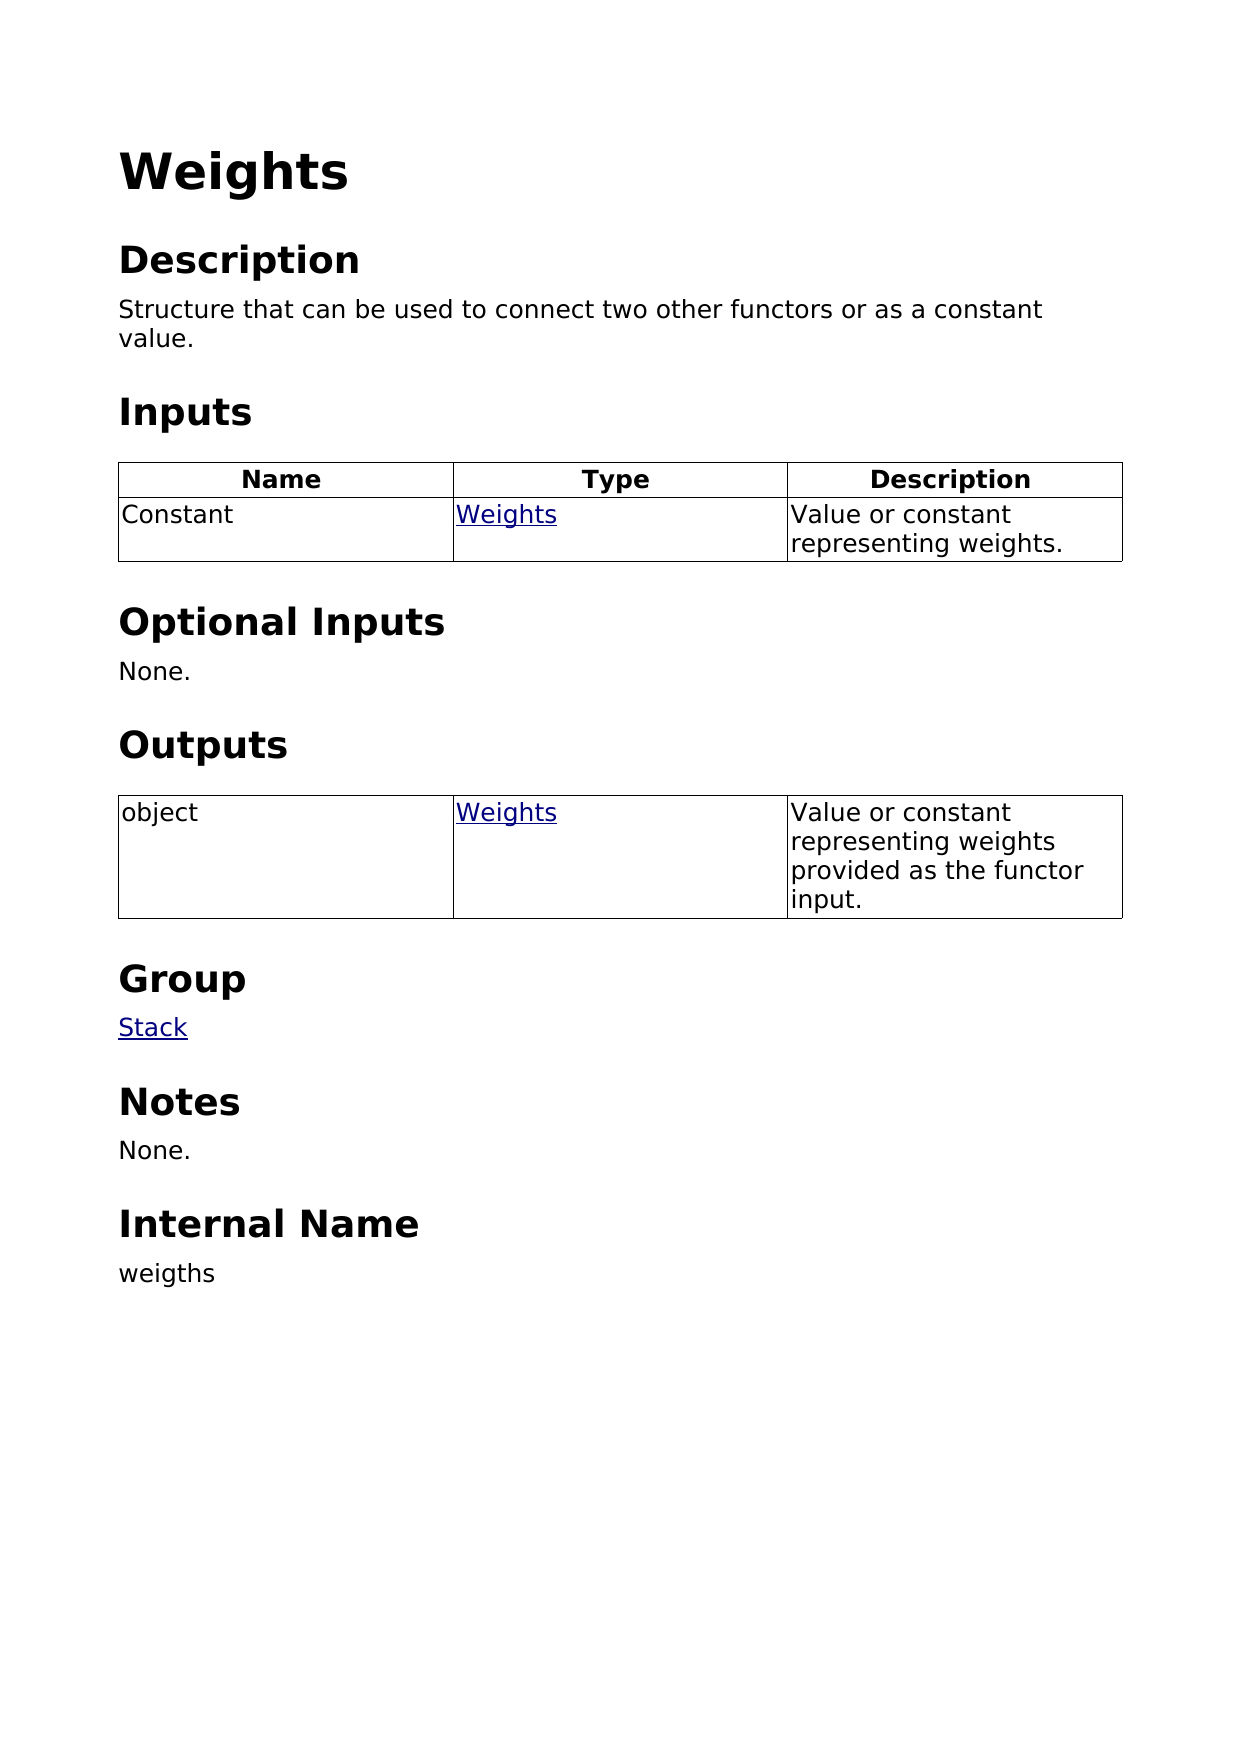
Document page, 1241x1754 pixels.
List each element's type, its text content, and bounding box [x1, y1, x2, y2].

text None. [118, 657, 1122, 686]
text weigths [118, 1259, 1122, 1288]
table_cell Constant [119, 498, 453, 561]
subtitle Optional Inputs [118, 601, 1122, 645]
subtitle Inputs [118, 391, 1122, 434]
table_header Description [788, 463, 1122, 497]
subtitle Notes [118, 1080, 1122, 1124]
text Structure that can be used to connect two other functors or as a constant value. [118, 295, 1122, 353]
table_cell Value or constant representing weights. [788, 498, 1122, 561]
table_header object [119, 796, 453, 917]
subtitle Description [118, 239, 1122, 282]
text Stack [118, 1013, 1122, 1043]
subtitle Group [118, 957, 1122, 1001]
table_header Value or constant representing weights provided as the functor input. [788, 796, 1122, 917]
table_header Weights [454, 796, 787, 917]
subtitle Weights [118, 143, 1122, 201]
table_header Type [454, 463, 787, 497]
subtitle Internal Name [118, 1203, 1122, 1247]
table_header Name [119, 463, 453, 497]
table_cell Weights [454, 498, 787, 561]
subtitle Outputs [118, 724, 1122, 767]
text None. [118, 1136, 1122, 1165]
